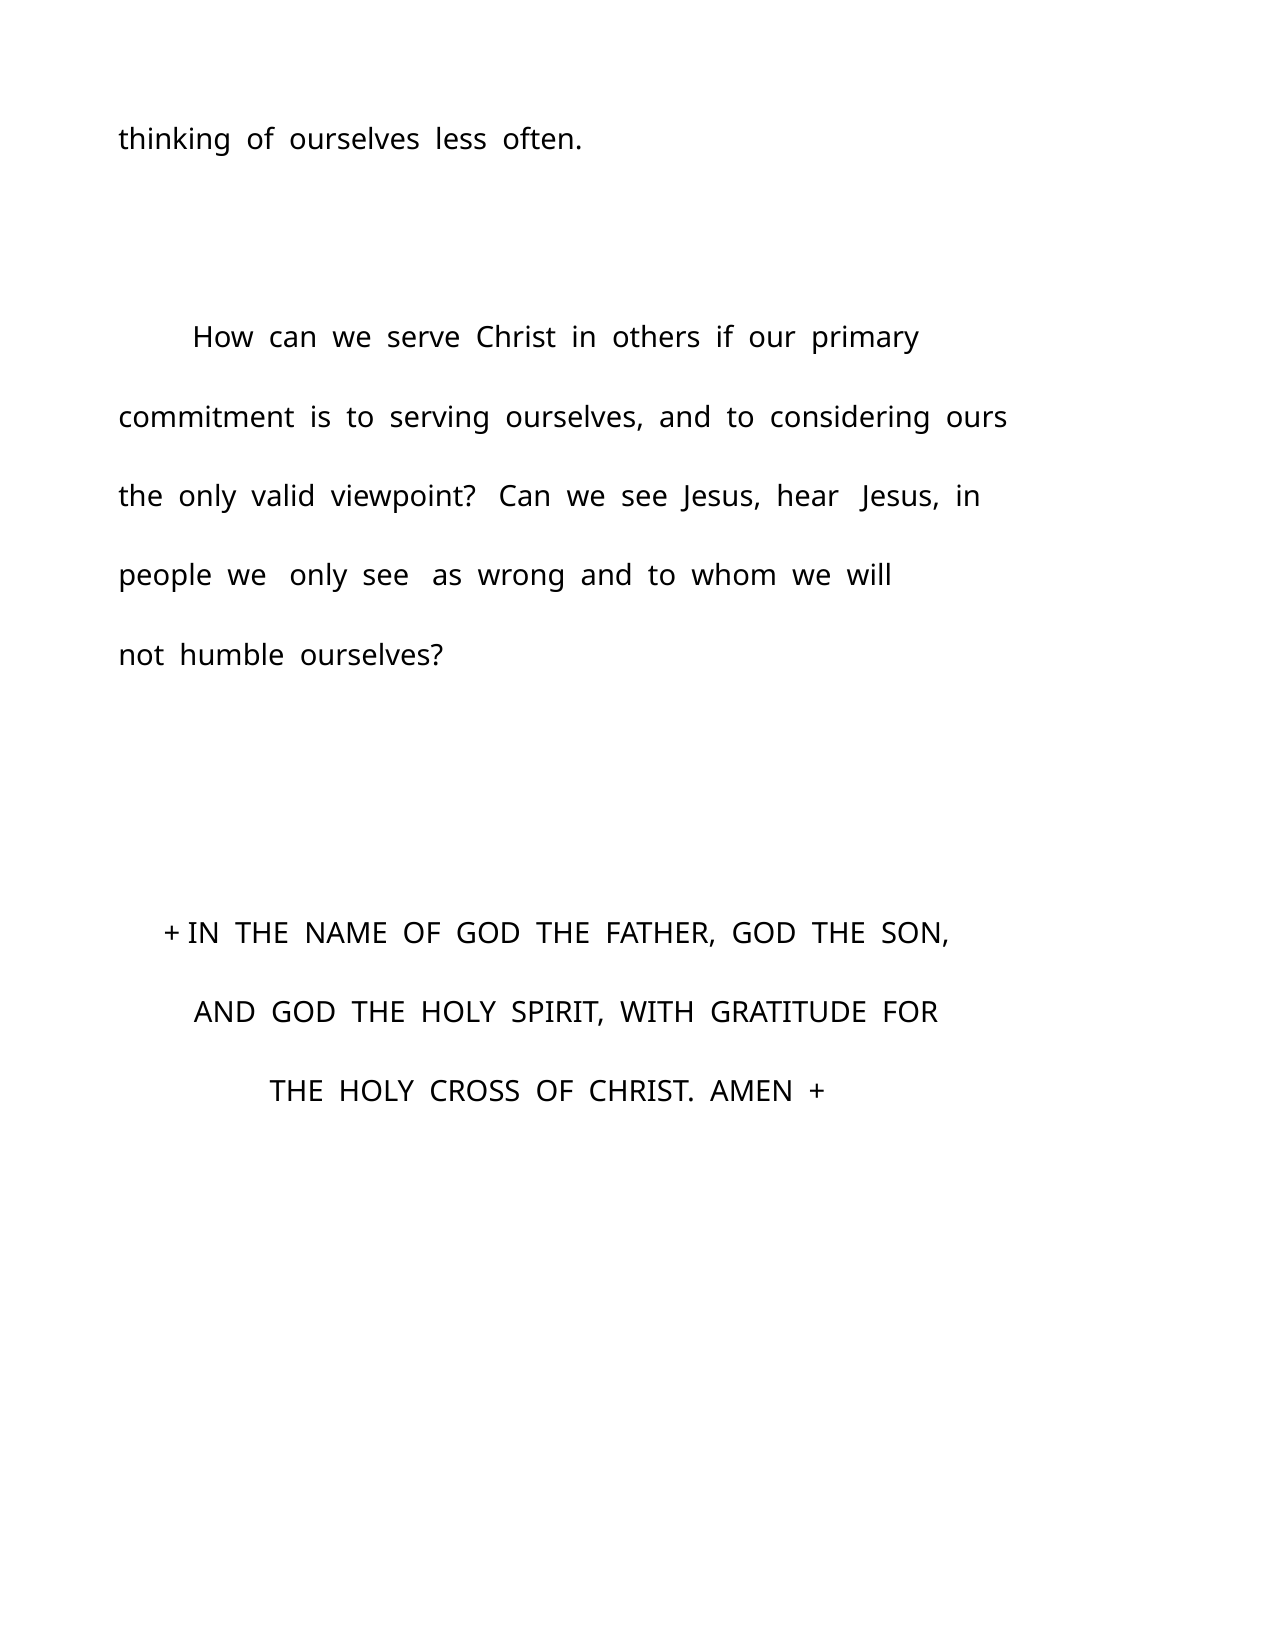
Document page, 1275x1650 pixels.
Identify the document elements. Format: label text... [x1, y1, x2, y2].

text thinking of ourselves less often. [118, 118, 1157, 158]
text commitment is to serving ourselves, and to considering ours [118, 396, 1157, 436]
text + IN THE NAME OF GOD THE FATHER, GOD THE SON, [118, 912, 1157, 952]
text not humble ourselves? [118, 634, 1157, 674]
text people we only see as wrong and to whom we will [118, 555, 1157, 594]
text AND GOD THE HOLY SPIRIT, WITH GRATITUDE FOR [118, 991, 1157, 1031]
text How can we serve Christ in others if our primary [118, 317, 1157, 356]
text THE HOLY CROSS OF CHRIST. AMEN + [118, 1071, 1157, 1110]
text the only valid viewpoint? Can we see Jesus, hear Jesus, in [118, 475, 1157, 515]
